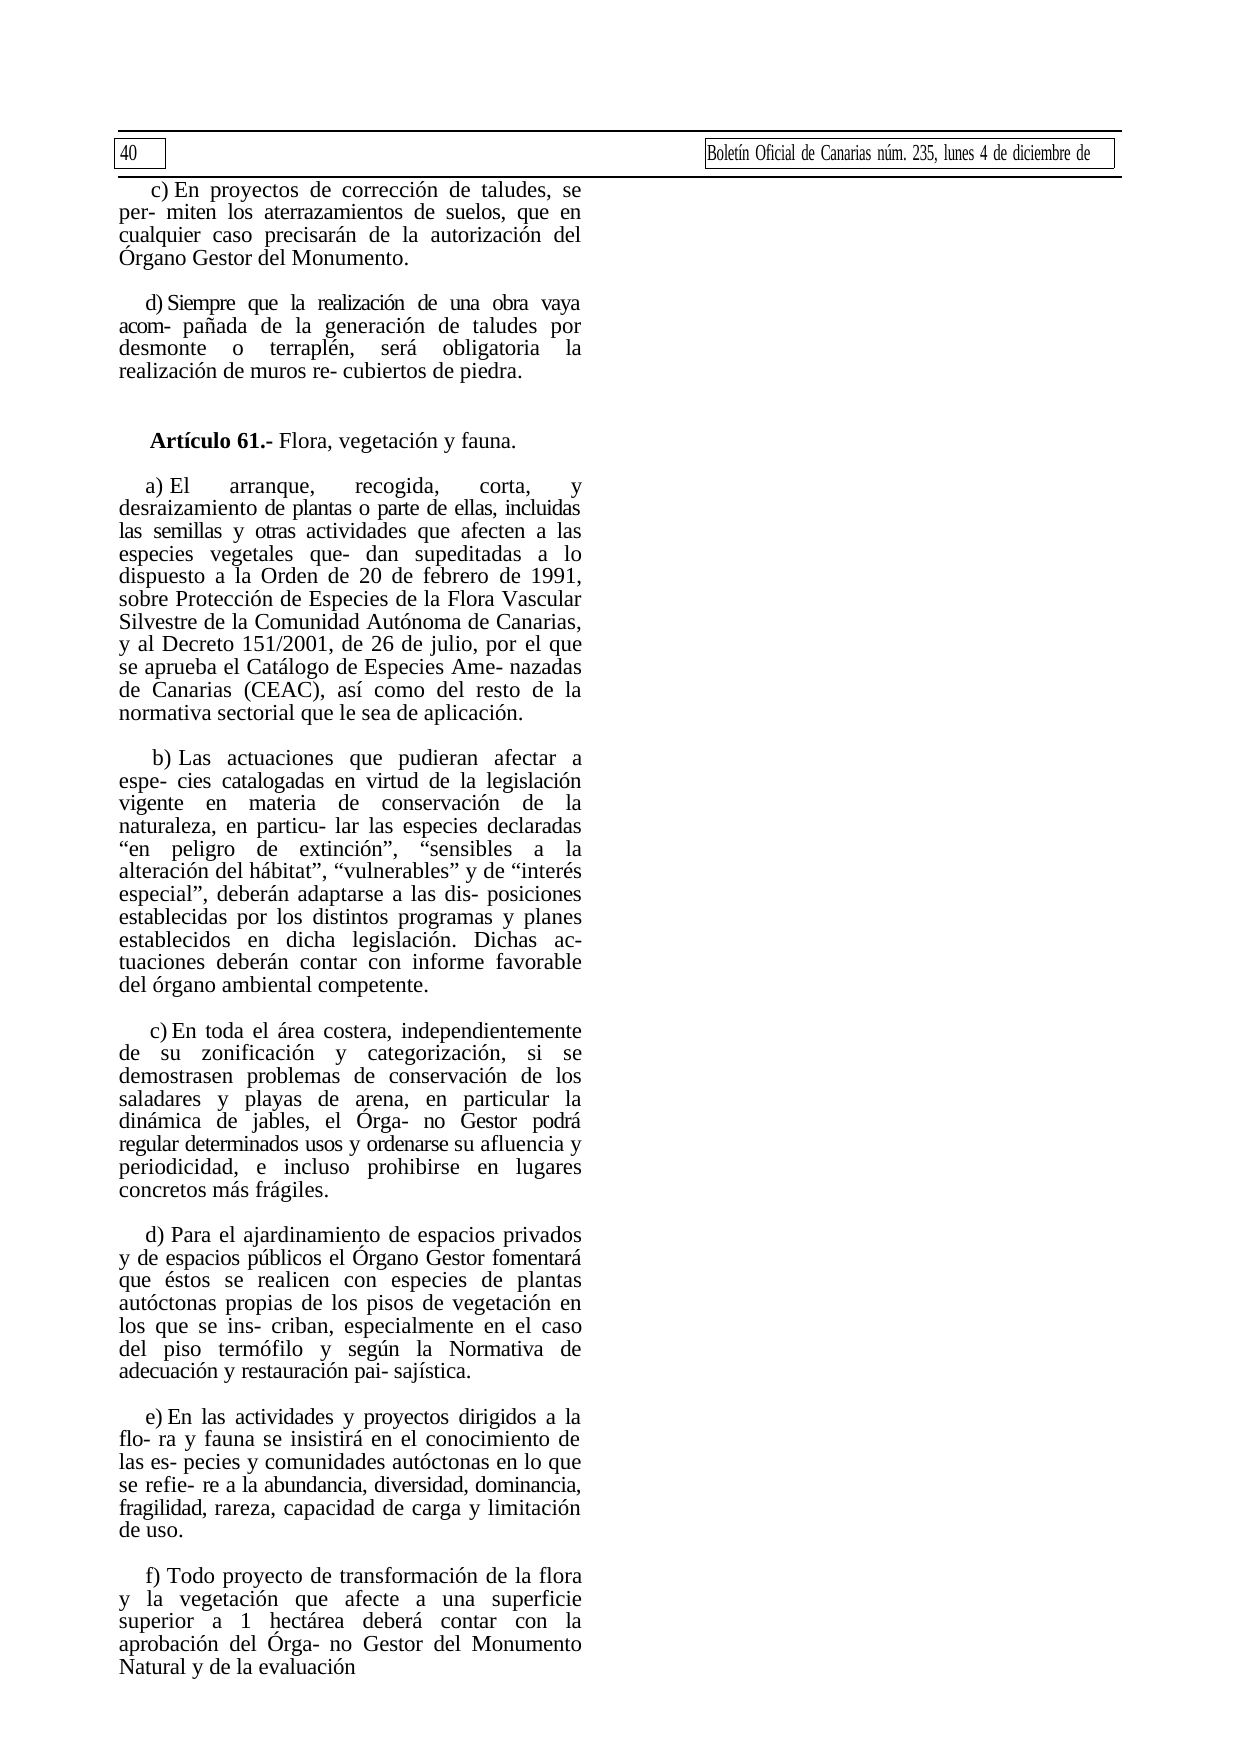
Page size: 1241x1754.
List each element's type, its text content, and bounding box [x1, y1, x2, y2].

text Artículo 61.- Flora, vegetación y fauna. [149, 427, 594, 453]
list Para el ajardinamiento de espacios privados y de espacios públicos el Órgano Gestor fomentará que éstos se realicen con especies de plantas autóctonas propias de los pisos de vegetación en los que se ins- criban, especialmente en el caso del piso termófilo y según la Normativa de adecuación y restauración pai- sajística. [119, 1225, 582, 1384]
list En proyectos de corrección de taludes, se per- miten los aterrazamientos de suelos, que en cualquier caso precisarán de la autorización del Órgano Gestor del Monumento. [119, 179, 582, 270]
list Las actuaciones que pudieran afectar a espe- cies catalogadas en virtud de la legislación vigente en materia de conservación de la naturaleza, en particu- lar las especies declaradas “en peligro de extinción”, “sensibles a la alteración del hábitat”, “vulnerables” y de “interés especial”, deberán adaptarse a las dis- posiciones establecidas por los distintos programas y planes establecidos en dicha legislación. Dichas ac- tuaciones deberán contar con informe favorable del órgano ambiental competente. [119, 748, 582, 997]
list En las actividades y proyectos dirigidos a la flo- ra y fauna se insistirá en el conocimiento de las es- pecies y comunidades autóctonas en lo que se refie- re a la abundancia, diversidad, dominancia, fragilidad, rareza, capacidad de carga y limitación de uso. [119, 1407, 581, 1543]
list El arranque, recogida, corta, y desraizamiento de plantas o parte de ellas, incluidas las semillas y otras actividades que afecten a las especies vegetales que- dan supeditadas a lo dispuesto a la Orden de 20 de febrero de 1991, sobre Protección de Especies de la Flora Vascular Silvestre de la Comunidad Autónoma de Canarias, y al Decreto 151/2001, de 26 de julio, por el que se aprueba el Catálogo de Especies Ame- nazadas de Canarias (CEAC), así como del resto de la normativa sectorial que le sea de aplicación. [119, 475, 582, 725]
list Siempre que la realización de una obra vaya acom- pañada de la generación de taludes por desmonte o terraplén, será obligatoria la realización de muros re- cubiertos de piedra. [119, 293, 582, 383]
list Todo proyecto de transformación de la flora y la vegetación que afecte a una superficie superior a 1 hectárea deberá contar con la aprobación del Órga- no Gestor del Monumento Natural y de la evaluación [119, 1566, 582, 1679]
list En toda el área costera, independientemente de su zonificación y categorización, si se demostrasen problemas de conservación de los saladares y playas de arena, en particular la dinámica de jables, el Órga- no Gestor podrá regular determinados usos y ordenarse su afluencia y periodicidad, e incluso prohibirse en lugares concretos más frágiles. [119, 1020, 582, 1202]
